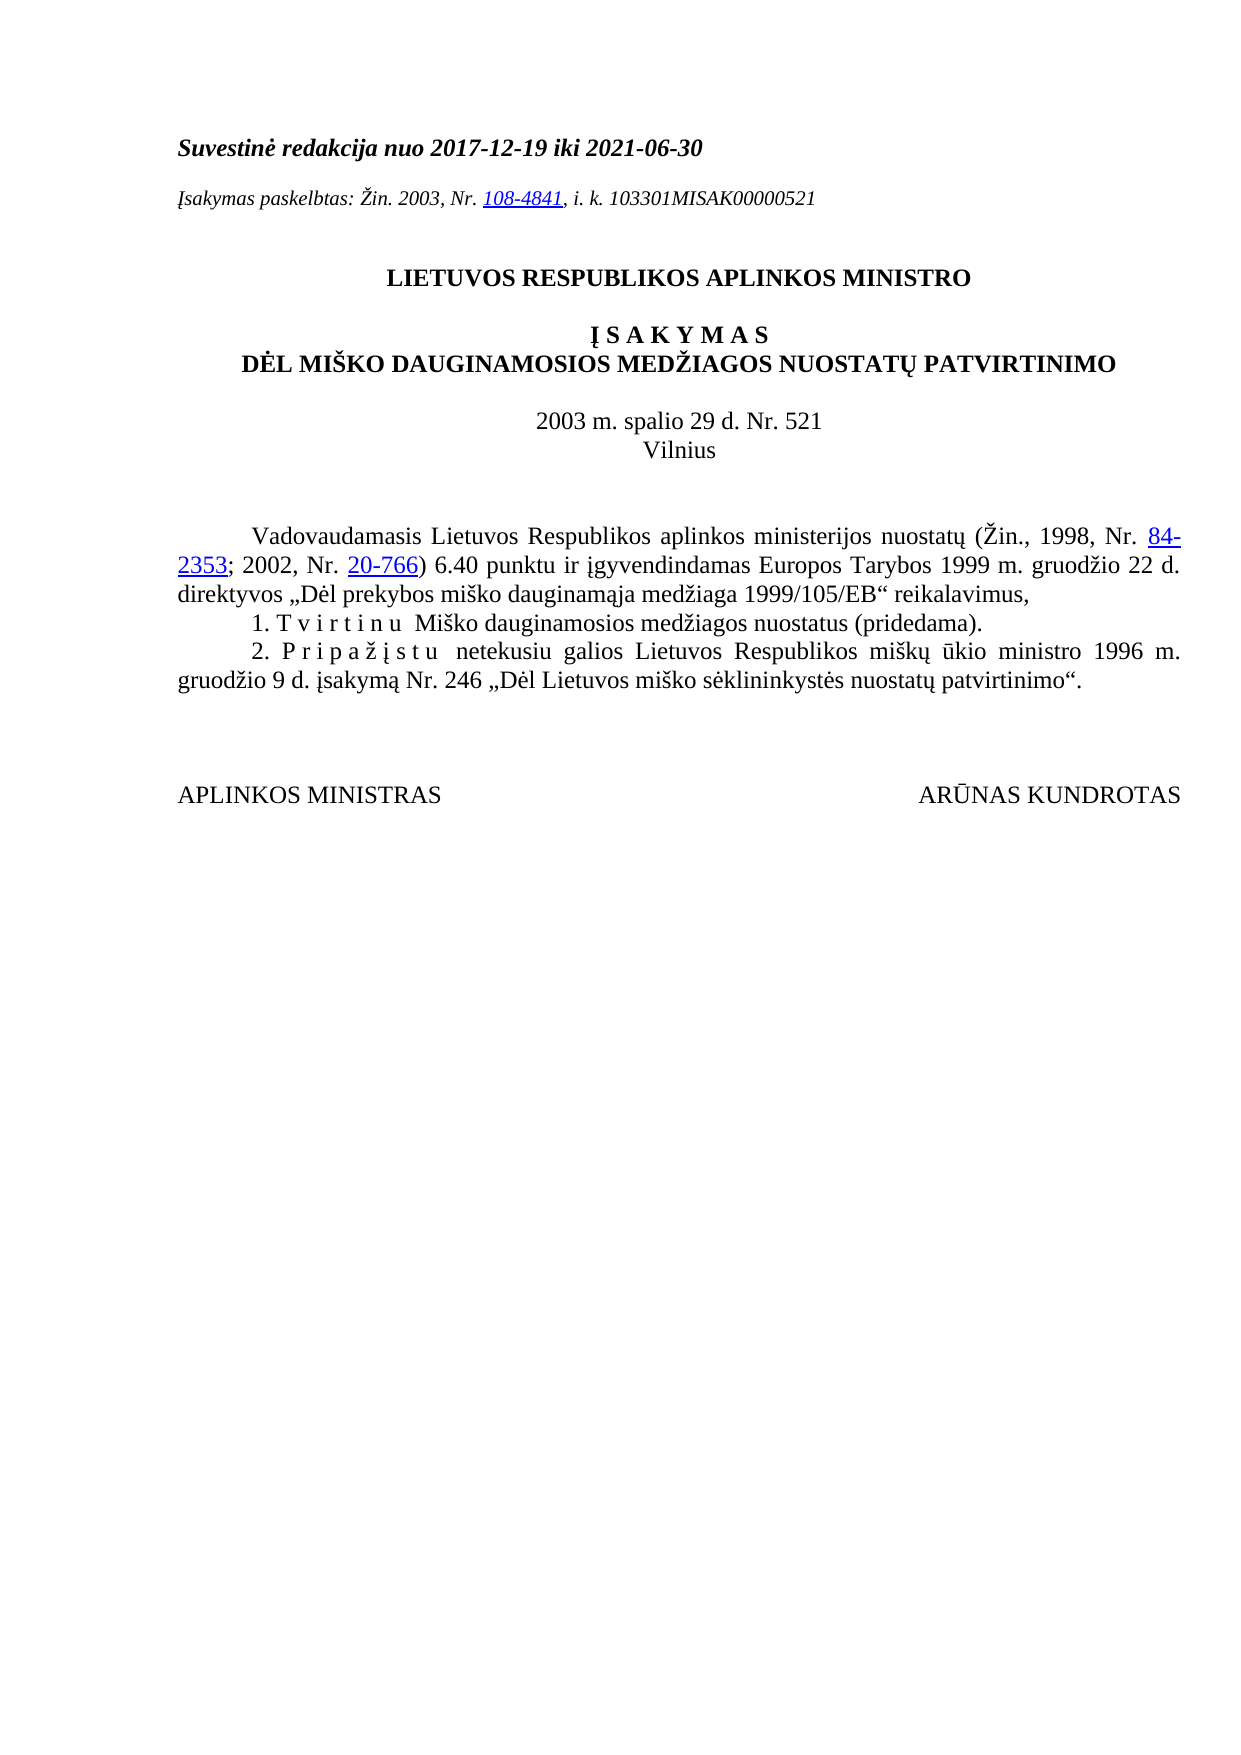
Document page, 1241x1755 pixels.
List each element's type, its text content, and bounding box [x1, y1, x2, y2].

text Įsakymas paskelbtas: Žin. 2003, Nr. 108-4841, i. k. 103301MISAK00000521 [177, 186, 1181, 210]
text Vilnius [177, 435, 1181, 464]
text 2. Pripažįstu netekusiu galios Lietuvos Respublikos miškų ūkio ministro 1996 m. gruodžio 9 d. įsakymą Nr. 246 „Dėl Lietuvos miško sėklininkystės nuostatų patvirtinimo“. [177, 636, 1181, 694]
text Į S A K Y M A S [177, 320, 1181, 349]
text 2003 m. spalio 29 d. Nr. 521 [177, 406, 1181, 435]
text Suvestinė redakcija nuo 2017-12-19 iki 2021-06-30 [177, 133, 1181, 162]
text 1. Tvirtinu Miško dauginamosios medžiagos nuostatus (pridedama). [177, 608, 1181, 636]
text APLINKOS MINISTRAS ARŪNAS KUNDROTAS [177, 780, 1181, 809]
text LIETUVOS RESPUBLIKOS APLINKOS MINISTRO [177, 263, 1181, 291]
text DĖL MIŠKO DAUGINAMOSIOS MEDŽIAGOS NUOSTATŲ PATVIRTINIMO [177, 349, 1181, 378]
text Vadovaudamasis Lietuvos Respublikos aplinkos ministerijos nuostatų (Žin., 1998, Nr. 84-2353; 2002, Nr. 20-766) 6.40 punktu ir įgyvendindamas Europos Tarybos 1999 m. gruodžio 22 d. direktyvos „Dėl prekybos miško dauginamąja medžiaga 1999/105/EB“ reikalavimus, [177, 521, 1181, 608]
